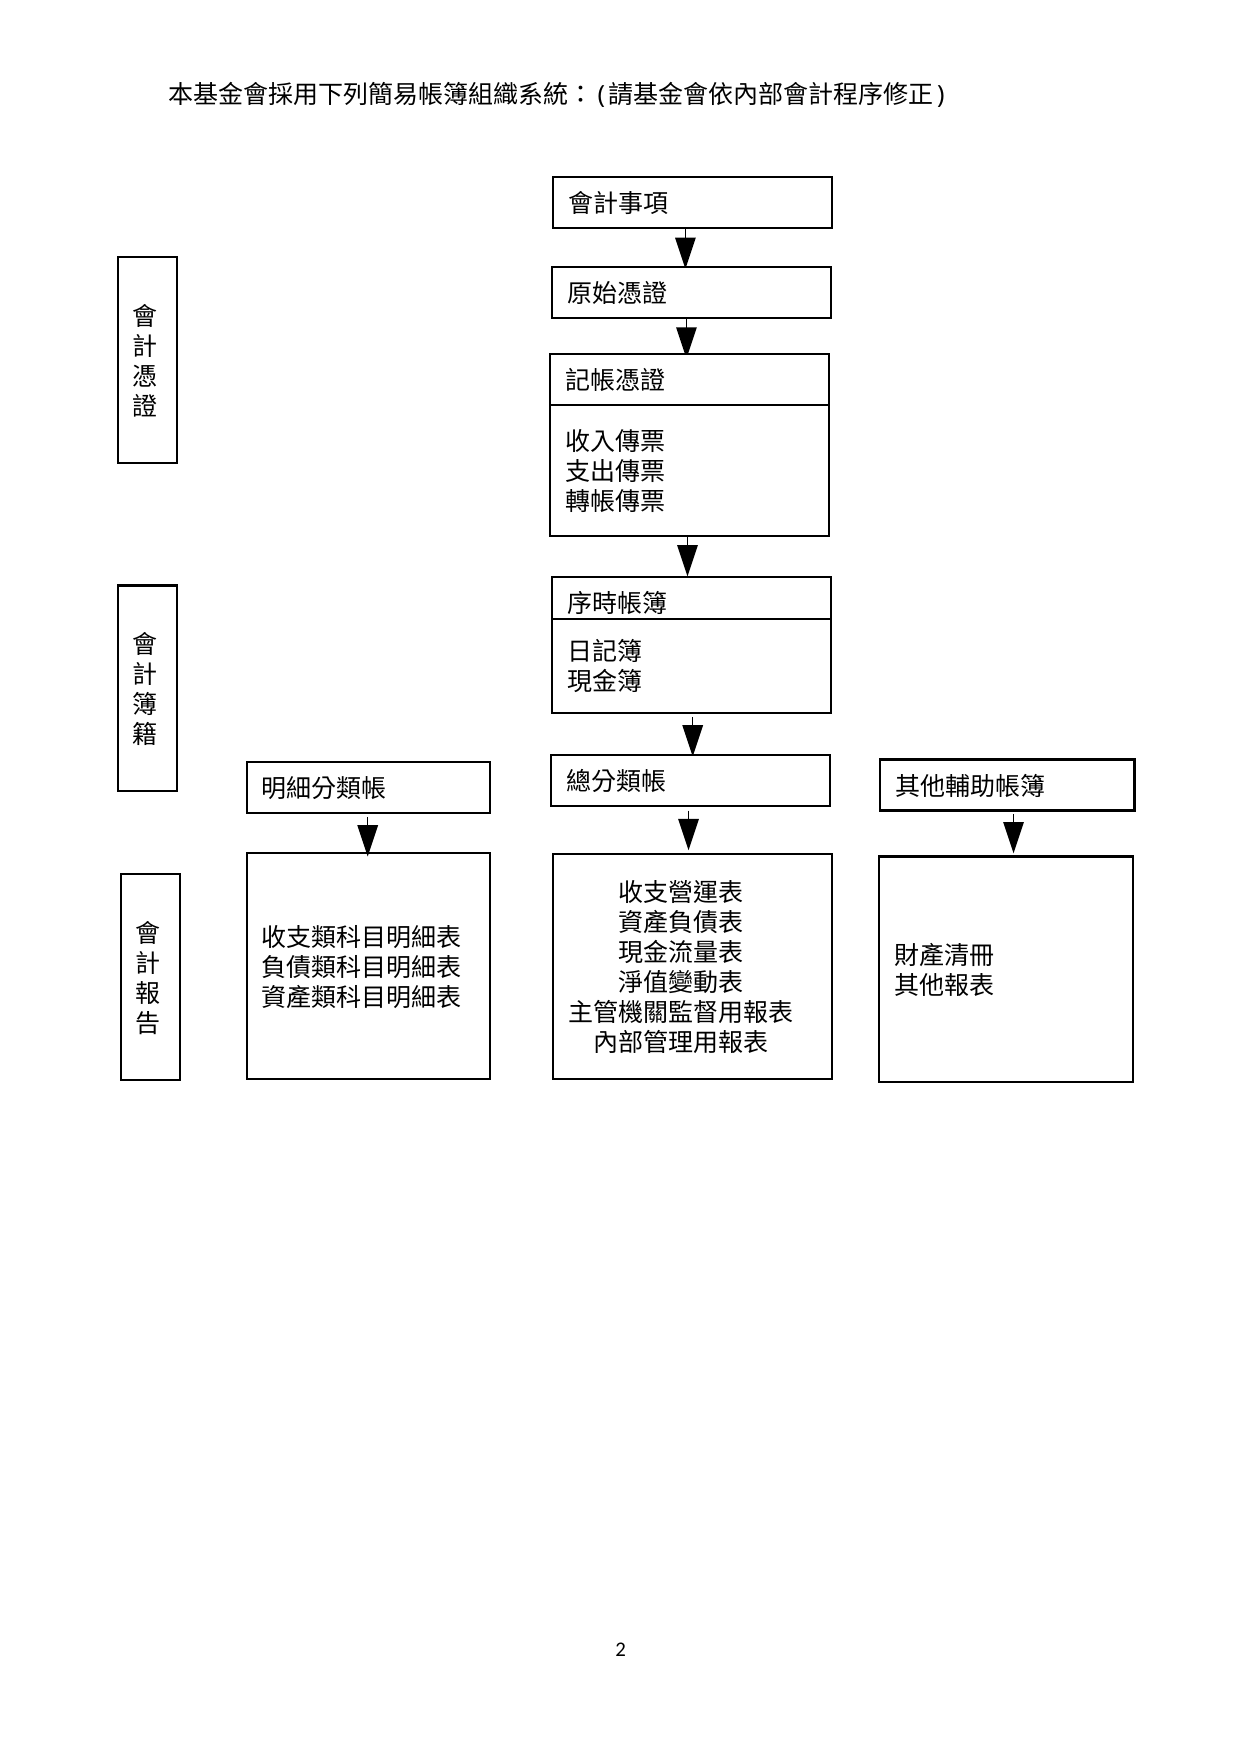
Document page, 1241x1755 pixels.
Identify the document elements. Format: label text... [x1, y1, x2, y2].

text 本基金會採用下列簡易帳簿組織系統：(請基金會依內部會計程序修正) [168, 75, 1122, 111]
